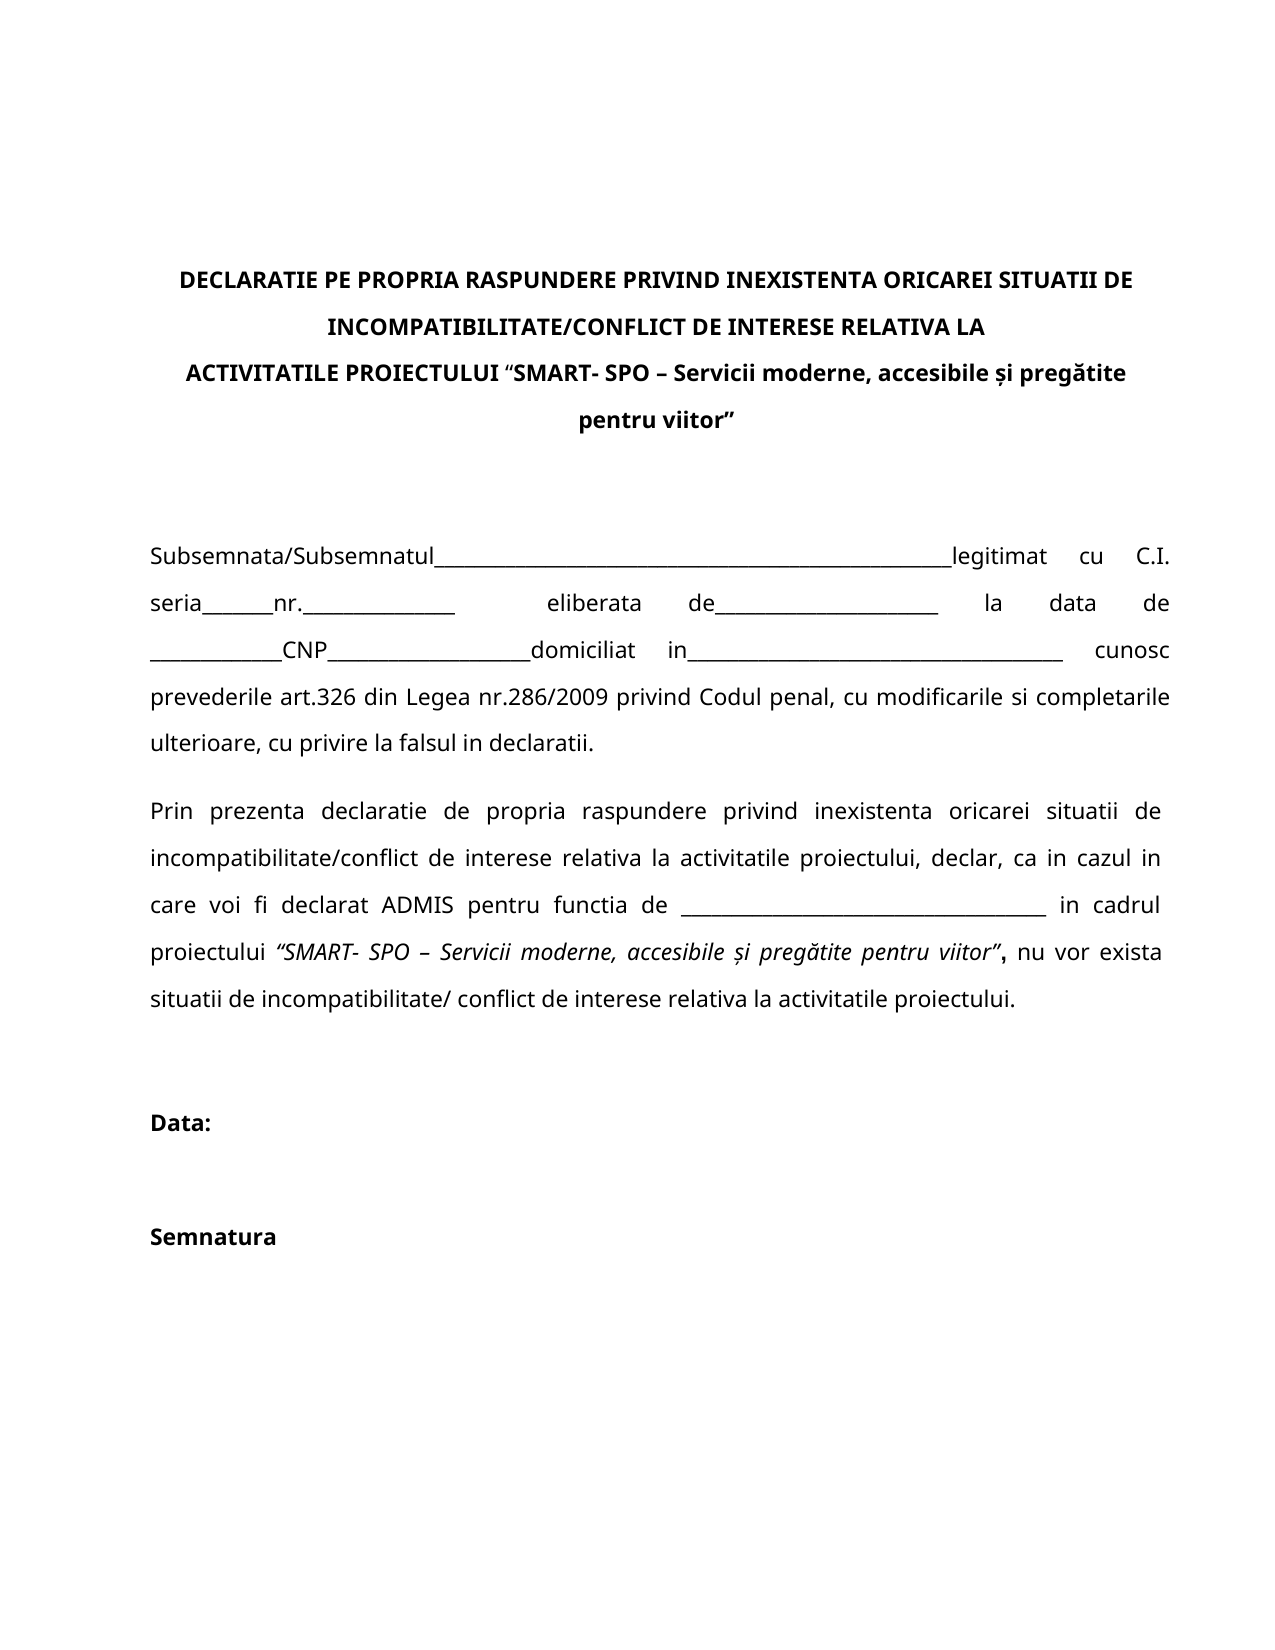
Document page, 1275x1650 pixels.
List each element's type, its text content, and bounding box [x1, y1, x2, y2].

text Subsemnata/Subsemnatul___________________________________________________legitimat cu C.I. seria_______nr._______________ eliberata de______________________ la data de _____________CNP____________________domiciliat in_____________________________________ cunosc prevederile art.326 din Legea nr.286/2009 privind Codul penal, cu modificarile si completarile ulterioare, cu privire la falsul in declaratii. [150, 540, 1172, 759]
text DECLARATIE PE PROPRIA RASPUNDERE PRIVIND INEXISTENTA ORICAREI SITUATII DE INCOMPATIBILITATE/CONFLICT DE INTERESE RELATIVA LA [150, 263, 1162, 342]
text ACTIVITATILE PROIECTULUI “SMART- SPO – Servicii moderne, accesibile și pregătite pentru viitor” [150, 357, 1162, 435]
text Data: [150, 1107, 1162, 1138]
text Semnatura [150, 1221, 1162, 1252]
text Prin prezenta declaratie de propria raspundere privind inexistenta oricarei situatii de incompatibilitate/conflict de interese relativa la activitatile proiectului, declar, ca in cazul in care voi fi declarat ADMIS pentru functia de ____________________________________ in cadrul proiectului “SMART- SPO – Servicii moderne, accesibile și pregătite pentru viitor”, nu vor exista situatii de incompatibilitate/ conflict de interese relativa la activitatile proiectului. [150, 795, 1162, 1014]
